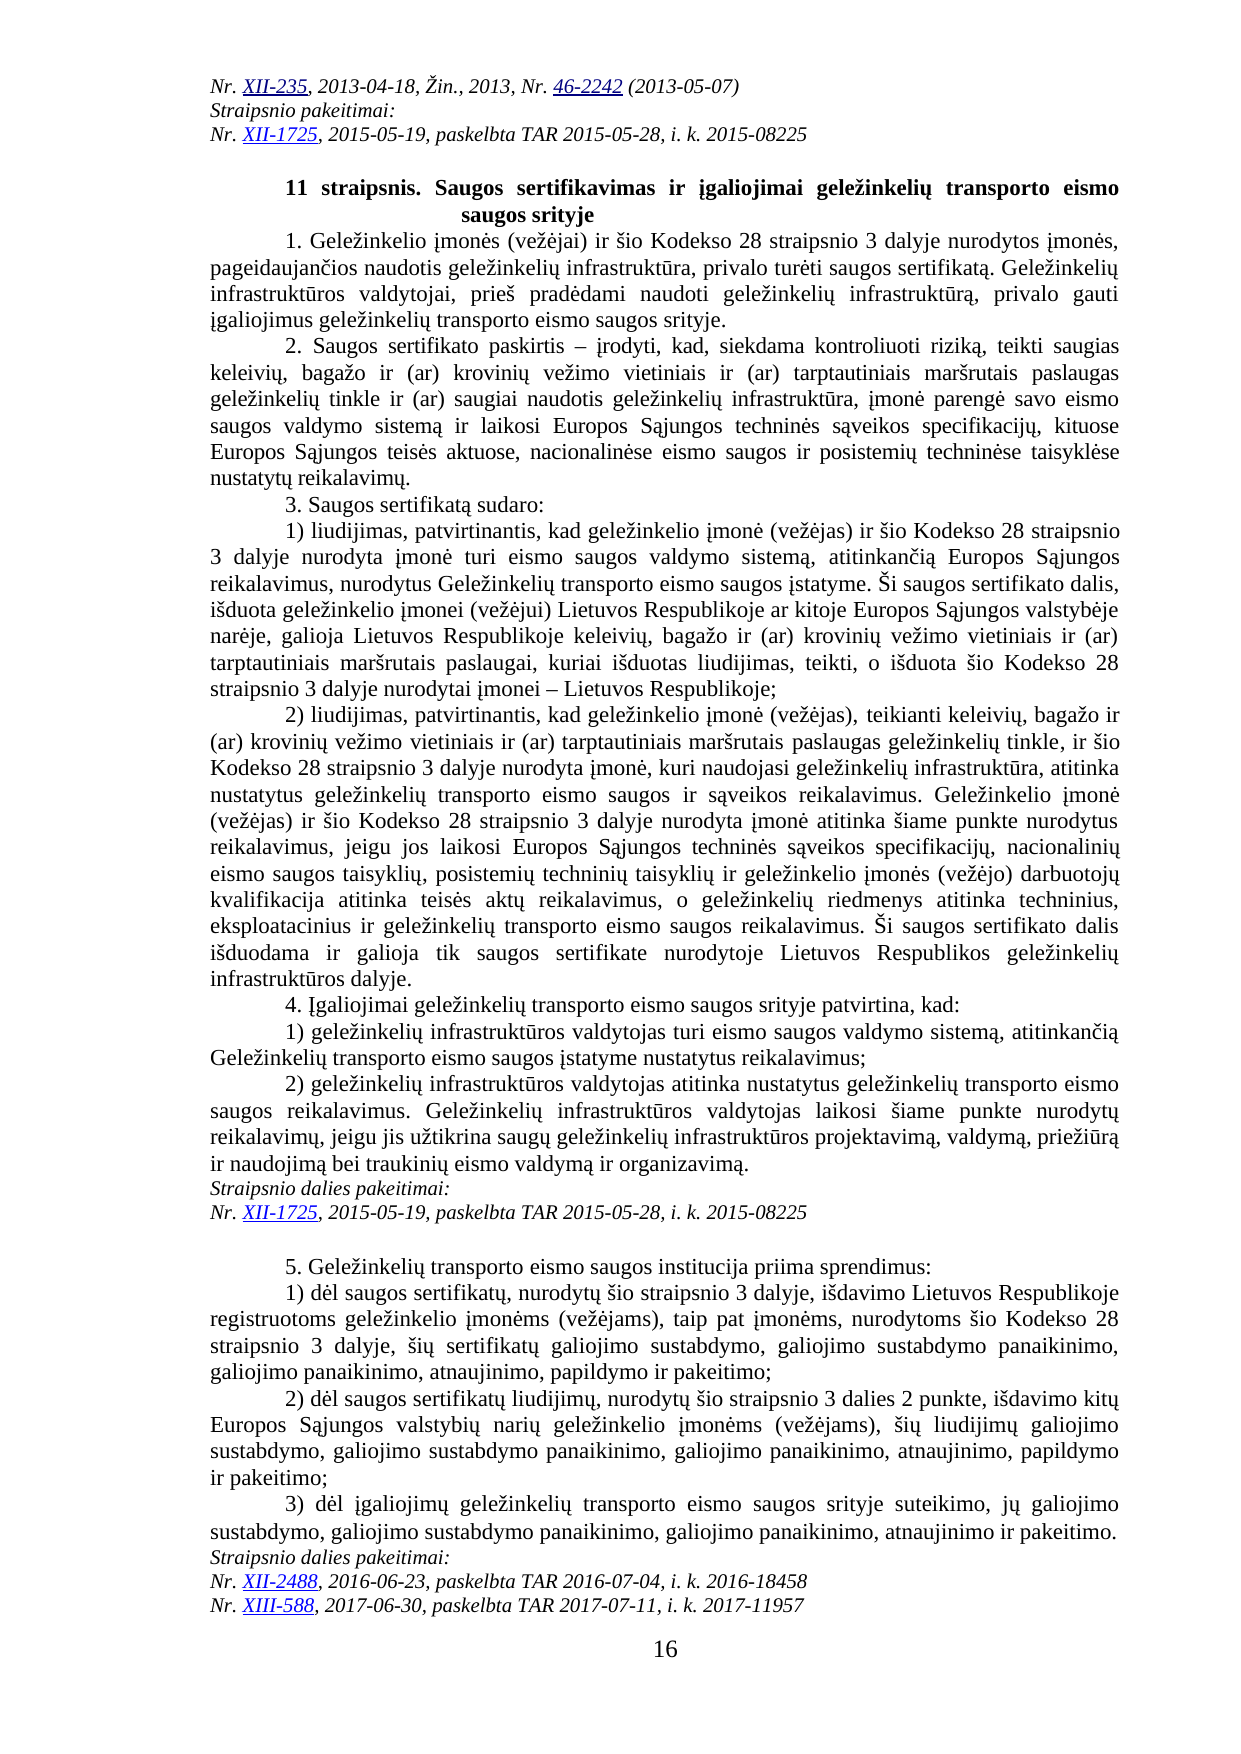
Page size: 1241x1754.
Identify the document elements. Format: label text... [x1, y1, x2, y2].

text 1) dėl saugos sertifikatų, nurodytų šio straipsnio 3 dalyje, išdavimo Lietuvos Respublikoje registruotoms geležinkelio įmonėms (vežėjams), taip pat įmonėms, nurodytoms šio Kodekso 28 straipsnio 3 dalyje, šių sertifikatų galiojimo sustabdymo, galiojimo sustabdymo panaikinimo, galiojimo panaikinimo, atnaujinimo, papildymo ir pakeitimo; [210, 1279, 1120, 1384]
text 2. Saugos sertifikato paskirtis – įrodyti, kad, siekdama kontroliuoti riziką, teikti saugias keleivių, bagažo ir (ar) krovinių vežimo vietiniais ir (ar) tarptautiniais maršrutais paslaugas geležinkelių tinkle ir (ar) saugiai naudotis geležinkelių infrastruktūra, įmonė parengė savo eismo saugos valdymo sistemą ir laikosi Europos Sąjungos techninės sąveikos specifikacijų, kituose Europos Sąjungos teisės aktuose, nacionalinėse eismo saugos ir posistemių techninėse taisyklėse nustatytų reikalavimų. [210, 333, 1120, 491]
text Nr. XIII-588, 2017-06-30, paskelbta TAR 2017-07-11, i. k. 2017-11957 [210, 1593, 1120, 1617]
text 2) liudijimas, patvirtinantis, kad geležinkelio įmonė (vežėjas), teikianti keleivių, bagažo ir (ar) krovinių vežimo vietiniais ir (ar) tarptautiniais maršrutais paslaugas geležinkelių tinkle, ir šio Kodekso 28 straipsnio 3 dalyje nurodyta įmonė, kuri naudojasi geležinkelių infrastruktūra, atitinka nustatytus geležinkelių transporto eismo saugos ir sąveikos reikalavimus. Geležinkelio įmonė (vežėjas) ir šio Kodekso 28 straipsnio 3 dalyje nurodyta įmonė atitinka šiame punkte nurodytus reikalavimus, jeigu jos laikosi Europos Sąjungos techninės sąveikos specifikacijų, nacionalinių eismo saugos taisyklių, posistemių techninių taisyklių ir geležinkelio įmonės (vežėjo) darbuotojų kvalifikacija atitinka teisės aktų reikalavimus, o geležinkelių riedmenys atitinka techninius, eksploatacinius ir geležinkelių transporto eismo saugos reikalavimus. Ši saugos sertifikato dalis išduodama ir galioja tik saugos sertifikate nurodytoje Lietuvos Respublikos geležinkelių infrastruktūros dalyje. [210, 702, 1120, 991]
text 3) dėl įgaliojimų geležinkelių transporto eismo saugos srityje suteikimo, jų galiojimo sustabdymo, galiojimo sustabdymo panaikinimo, galiojimo panaikinimo, atnaujinimo ir pakeitimo. [210, 1490, 1120, 1545]
text Nr. XII-1725, 2015-05-19, paskelbta TAR 2015-05-28, i. k. 2015-08225 [210, 1200, 1120, 1224]
text 5. Geležinkelių transporto eismo saugos institucija priima sprendimus: [210, 1253, 1120, 1279]
text Nr. XII-2488, 2016-06-23, paskelbta TAR 2016-07-04, i. k. 2016-18458 [210, 1569, 1120, 1593]
text 1. Geležinkelio įmonės (vežėjai) ir šio Kodekso 28 straipsnio 3 dalyje nurodytos įmonės, pageidaujančios naudotis geležinkelių infrastruktūra, privalo turėti saugos sertifikatą. Geležinkelių infrastruktūros valdytojai, prieš pradėdami naudoti geležinkelių infrastruktūrą, privalo gauti įgaliojimus geležinkelių transporto eismo saugos srityje. [210, 227, 1120, 333]
text Nr. XII-235, 2013-04-18, Žin., 2013, Nr. 46-2242 (2013-05-07) [210, 73, 1120, 98]
text 3. Saugos sertifikatą sudaro: [210, 491, 1120, 517]
text 1) liudijimas, patvirtinantis, kad geležinkelio įmonė (vežėjas) ir šio Kodekso 28 straipsnio 3 dalyje nurodyta įmonė turi eismo saugos valdymo sistemą, atitinkančią Europos Sąjungos reikalavimus, nurodytus Geležinkelių transporto eismo saugos įstatyme. Ši saugos sertifikato dalis, išduota geležinkelio įmonei (vežėjui) Lietuvos Respublikoje ar kitoje Europos Sąjungos valstybėje narėje, galioja Lietuvos Respublikoje keleivių, bagažo ir (ar) krovinių vežimo vietiniais ir (ar) tarptautiniais maršrutais paslaugai, kuriai išduotas liudijimas, teikti, o išduota šio Kodekso 28 straipsnio 3 dalyje nurodytai įmonei – Lietuvos Respublikoje; [210, 517, 1120, 702]
text 2) dėl saugos sertifikatų liudijimų, nurodytų šio straipsnio 3 dalies 2 punkte, išdavimo kitų Europos Sąjungos valstybių narių geležinkelio įmonėms (vežėjams), šių liudijimų galiojimo sustabdymo, galiojimo sustabdymo panaikinimo, galiojimo panaikinimo, atnaujinimo, papildymo ir pakeitimo; [210, 1384, 1120, 1490]
text Straipsnio dalies pakeitimai: [210, 1545, 1120, 1569]
text 11 straipsnis. Saugos sertifikavimas ir įgaliojimai geležinkelių transporto eismo saugos srityje [285, 174, 1120, 227]
text 4. Įgaliojimai geležinkelių transporto eismo saugos srityje patvirtina, kad: [210, 991, 1120, 1018]
text Straipsnio pakeitimai: [210, 98, 1120, 122]
text 1) geležinkelių infrastruktūros valdytojas turi eismo saugos valdymo sistemą, atitinkančią Geležinkelių transporto eismo saugos įstatyme nustatytus reikalavimus; [210, 1018, 1120, 1071]
text Straipsnio dalies pakeitimai: [210, 1176, 1120, 1200]
text 2) geležinkelių infrastruktūros valdytojas atitinka nustatytus geležinkelių transporto eismo saugos reikalavimus. Geležinkelių infrastruktūros valdytojas laikosi šiame punkte nurodytų reikalavimų, jeigu jis užtikrina saugų geležinkelių infrastruktūros projektavimą, valdymą, priežiūrą ir naudojimą bei traukinių eismo valdymą ir organizavimą. [210, 1071, 1120, 1176]
text Nr. XII-1725, 2015-05-19, paskelbta TAR 2015-05-28, i. k. 2015-08225 [210, 122, 1120, 146]
